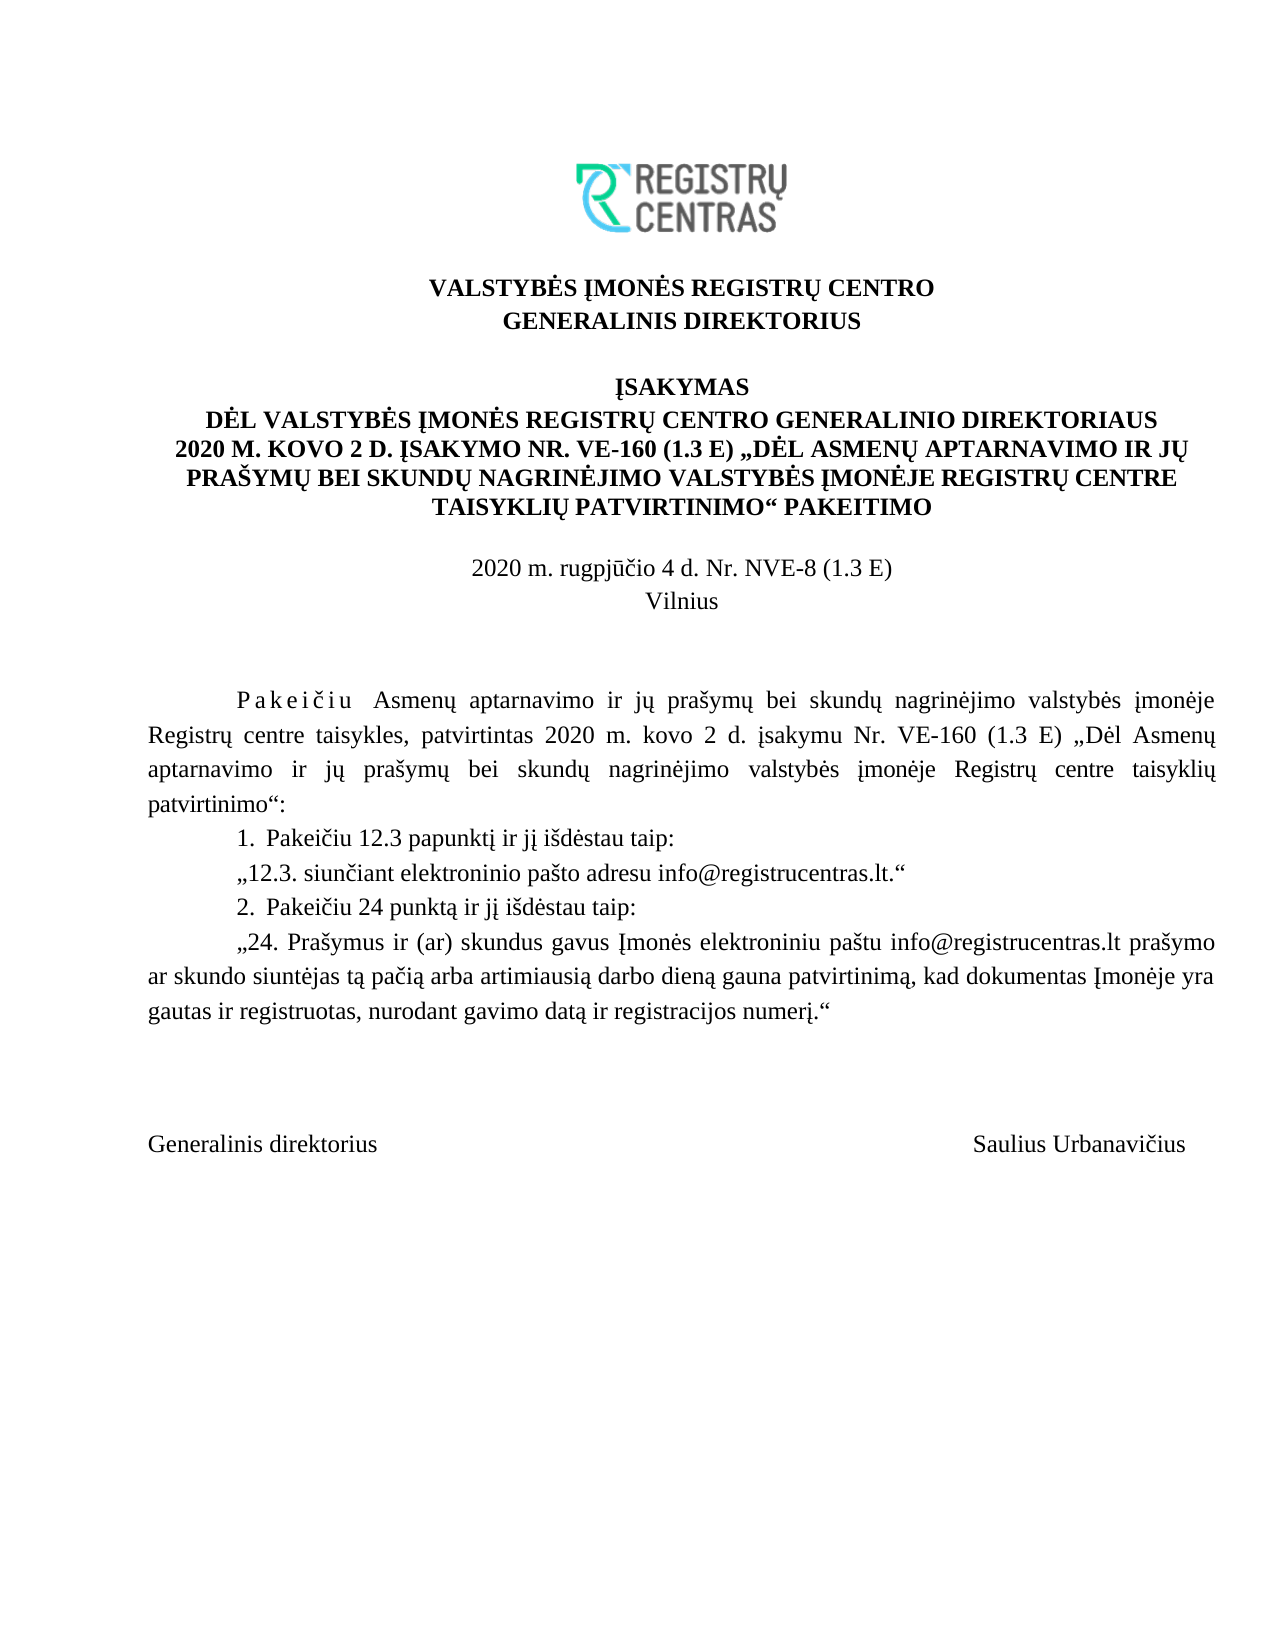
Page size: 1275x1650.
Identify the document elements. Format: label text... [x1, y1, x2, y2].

text DĖL VALSTYBĖS ĮMONĖS REGISTRŲ CENTRO GENERALINIO DIREKTORIAUS 2020 M. KOVO 2 D. ĮSAKYMO NR. VE-160 (1.3 E) „DĖL ASMENŲ APTARNAVIMO IR JŲ PRAŠYMŲ BEI SKUNDŲ NAGRINĖJIMO VALSTYBĖS ĮMONĖJE REGISTRŲ CENTRE TAISYKLIŲ PATVIRTINIMO“ PAKEITIMO [148, 405, 1216, 520]
text Vilnius [148, 586, 1216, 615]
text 2. Pakeičiu 24 punktą ir jį išdėstau taip: [148, 892, 1216, 921]
text ĮSAKYMAS [148, 372, 1216, 401]
text Generalinis direktorius Saulius Urbanavičius [148, 1129, 1216, 1158]
text 1. Pakeičiu 12.3 papunktį ir jį išdėstau taip: [148, 823, 1216, 852]
text Pakeičiu Asmenų aptarnavimo ir jų prašymų bei skundų nagrinėjimo valstybės įmonėje Registrų centre taisykles, patvirtintas 2020 m. kovo 2 d. įsakymu Nr. VE-160 (1.3 E) „Dėl Asmenų aptarnavimo ir jų prašymų bei skundų nagrinėjimo valstybės įmonėje Registrų centre taisyklių patvirtinimo“: [148, 685, 1216, 818]
text GENERALINIS DIREKTORIUS [148, 306, 1216, 335]
text „24. Prašymus ir (ar) skundus gavus Įmonės elektroniniu paštu info@registrucentras.lt prašymo ar skundo siuntėjas tą pačią arba artimiausią darbo dieną gauna patvirtinimą, kad dokumentas Įmonėje yra gautas ir registruotas, nurodant gavimo datą ir registracijos numerį.“ [148, 927, 1216, 1024]
text 2020 m. rugpjūčio 4 d. Nr. NVE-8 (1.3 E) [148, 553, 1216, 582]
text „12.3. siunčiant elektroninio pašto adresu info@registrucentras.lt.“ [148, 858, 1216, 887]
text VALSTYBĖS ĮMONĖS REGISTRŲ CENTRO [148, 273, 1216, 302]
